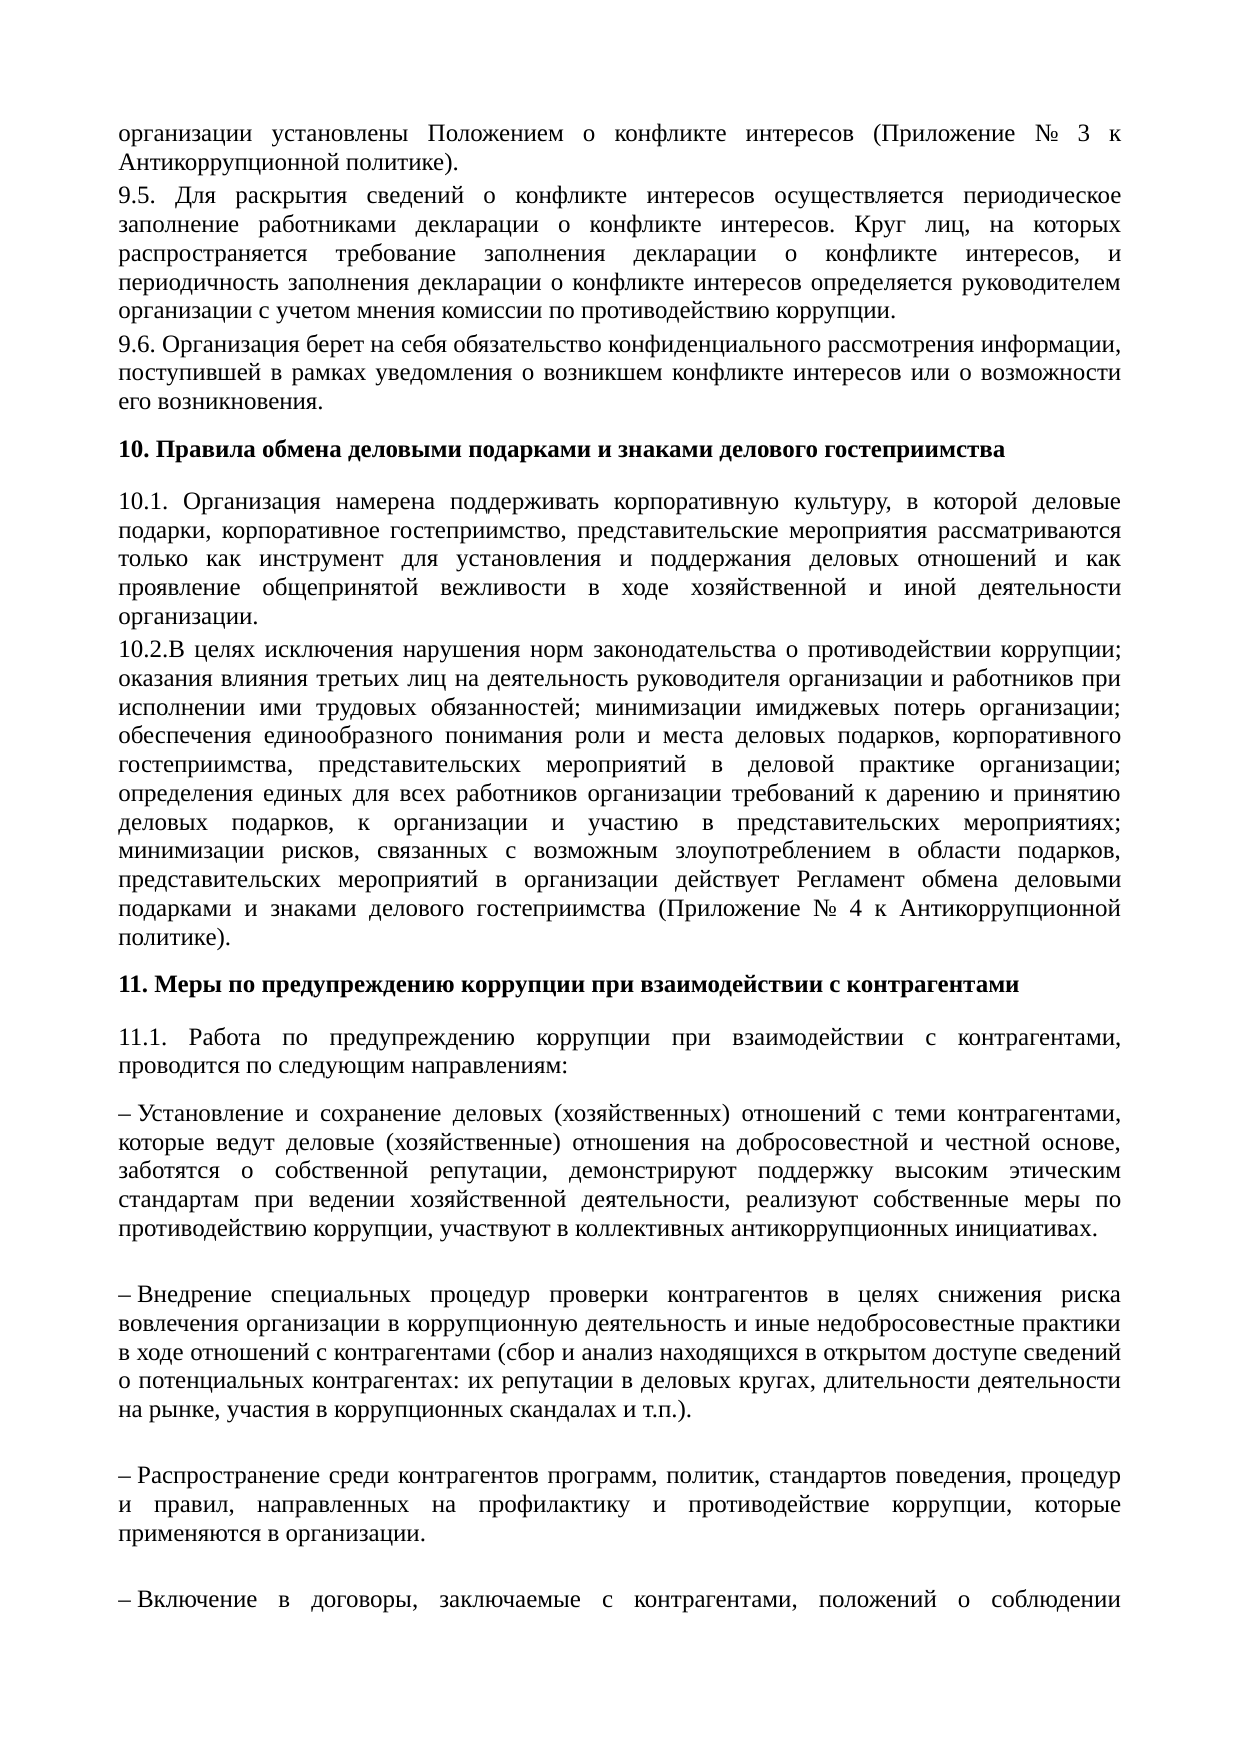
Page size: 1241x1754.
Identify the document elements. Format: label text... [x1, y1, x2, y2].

text – Распространение среди контрагентов программ, политик, стандартов поведения, процедур и правил, направленных на профилактику и противодействие коррупции, которые применяются в организации. [118, 1460, 1122, 1547]
text – Включение в договоры, заключаемые с контрагентами, положений о соблюдении [118, 1584, 1122, 1613]
text 9.5. Для раскрытия сведений о конфликте интересов осуществляется периодическое заполнение работниками декларации о конфликте интересов. Круг лиц, на которых распространяется требование заполнения декларации о конфликте интересов, и периодичность заполнения декларации о конфликте интересов определяется руководителем организации с учетом мнения комиссии по противодействию коррупции. [118, 180, 1122, 324]
text – Внедрение специальных процедур проверки контрагентов в целях снижения риска вовлечения организации в коррупционную деятельность и иные недобросовестные практики в ходе отношений с контрагентами (сбор и анализ находящихся в открытом доступе сведений о потенциальных контрагентах: их репутации в деловых кругах, длительности деятельности на рынке, участия в коррупционных скандалах и т.п.). [118, 1279, 1122, 1423]
text – Установление и сохранение деловых (хозяйственных) отношений с теми контрагентами, которые ведут деловые (хозяйственные) отношения на добросовестной и честной основе, заботятся о собственной репутации, демонстрируют поддержку высоким этическим стандартам при ведении хозяйственной деятельности, реализуют собственные меры по противодействию коррупции, участвуют в коллективных антикоррупционных инициативах. [118, 1098, 1122, 1242]
text 10.2.В целях исключения нарушения норм законодательства о противодействии коррупции; оказания влияния третьих лиц на деятельность руководителя организации и работников при исполнении ими трудовых обязанностей; минимизации имиджевых потерь организации; обеспечения единообразного понимания роли и места деловых подарков, корпоративного гостеприимства, представительских мероприятий в деловой практике организации; определения единых для всех работников организации требований к дарению и принятию деловых подарков, к организации и участию в представительских мероприятиях; минимизации рисков, связанных с возможным злоупотреблением в области подарков, представительских мероприятий в организации действует Регламент обмена деловыми подарками и знаками делового гостеприимства (Приложение № 4 к Антикоррупционной политике). [118, 634, 1122, 951]
text 10. Правила обмена деловыми подарками и знаками делового гостеприимства [118, 434, 1122, 462]
text 10.1. Организация намерена поддерживать корпоративную культуру, в которой деловые подарки, корпоративное гостеприимство, представительские мероприятия рассматриваются только как инструмент для установления и поддержания деловых отношений и как проявление общепринятой вежливости в ходе хозяйственной и иной деятельности организации. [118, 486, 1122, 630]
text организации установлены Положением о конфликте интересов (Приложение № 3 к Антикоррупционной политике). [118, 118, 1122, 176]
text 9.6. Организация берет на себя обязательство конфиденциального рассмотрения информации, поступившей в рамках уведомления о возникшем конфликте интересов или о возможности его возникновения. [118, 329, 1122, 415]
text 11. Меры по предупреждению коррупции при взаимодействии с контрагентами [118, 969, 1122, 998]
text 11.1. Работа по предупреждению коррупции при взаимодействии с контрагентами, проводится по следующим направлениям: [118, 1022, 1122, 1079]
